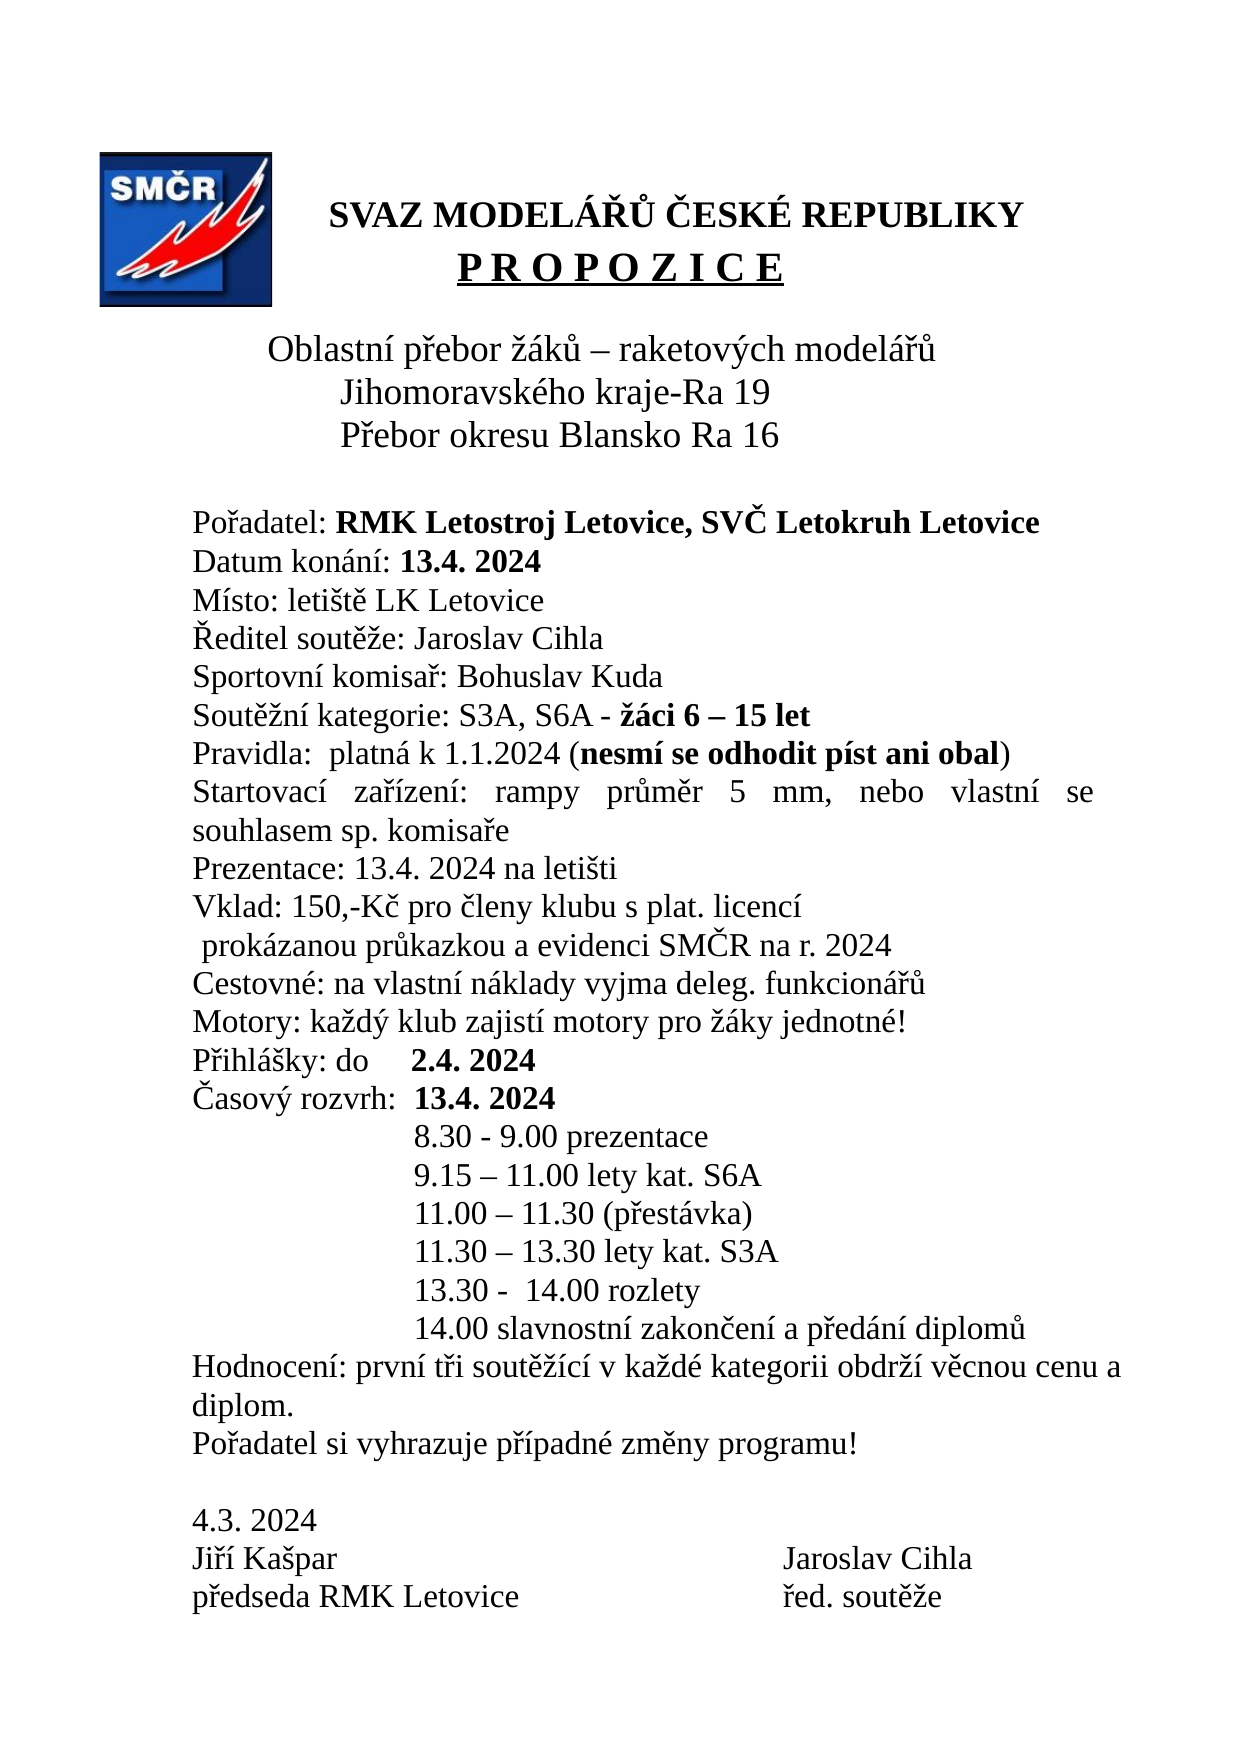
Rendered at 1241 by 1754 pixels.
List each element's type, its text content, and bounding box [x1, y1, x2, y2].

text Hodnocení: první tři soutěžící v každé kategorii obdrží věcnou cenu a diplom. [192, 1347, 1122, 1423]
text Přebor okresu Blansko Ra 16 [118, 412, 1122, 455]
text P R O P O Z I C E [273, 242, 1122, 290]
text Prezentace: 13.4. 2024 na letišti [118, 848, 1122, 887]
text Jiří Kašpar Jaroslav Cihla [118, 1538, 1122, 1577]
text Vklad: 150,-Kč pro členy klubu s plat. licencí [118, 887, 1122, 925]
text Pořadatel si vyhrazuje případné změny programu! [118, 1423, 1122, 1462]
text Motory: každý klub zajistí motory pro žáky jednotné! [118, 1002, 1122, 1040]
text prokázanou průkazkou a evidenci SMČR na r. 2024 [118, 925, 1122, 963]
text 9.15 – 11.00 lety kat. S6A [118, 1155, 1122, 1193]
text Startovací zařízení: rampy průměr 5 mm, nebo vlastní se souhlasem sp. komisaře [118, 772, 1122, 848]
text SVAZ MODELÁŘŮ ČESKÉ REPUBLIKY [273, 192, 1122, 236]
text Datum konání: 13.4. 2024 [118, 542, 1122, 580]
text Místo: letiště LK Letovice [118, 580, 1122, 618]
text 14.00 slavnostní zakončení a předání diplomů [413, 1308, 1122, 1347]
text Ředitel soutěže: Jaroslav Cihla [118, 618, 1122, 657]
text 13.30 - 14.00 rozlety [118, 1270, 1122, 1308]
picture [99, 152, 273, 307]
text Pravidla: platná k 1.1.2024 (nesmí se odhodit píst ani obal) [118, 733, 1122, 772]
text předseda RMK Letovice řed. soutěže [118, 1577, 1122, 1615]
text 4.3. 2024 [118, 1500, 1122, 1538]
text Sportovní komisař: Bohuslav Kuda [118, 657, 1122, 695]
text Přihlášky: do 2.4. 2024 [118, 1040, 1122, 1078]
text Pořadatel: RMK Letostroj Letovice, SVČ Letokruh Letovice [118, 498, 1122, 542]
text Jihomoravského kraje-Ra 19 [118, 369, 1122, 412]
text Cestovné: na vlastní náklady vyjma deleg. funkcionářů [118, 963, 1122, 1002]
text Časový rozvrh: 13.4. 2024 [118, 1078, 1122, 1117]
text Soutěžní kategorie: S3A, S6A - žáci 6 – 15 let [118, 695, 1122, 733]
text 11.30 – 13.30 lety kat. S3A [118, 1232, 1122, 1270]
text 11.00 – 11.30 (přestávka) [118, 1193, 1122, 1232]
text Oblastní přebor žáků – raketových modelářů [118, 326, 1122, 369]
text 8.30 - 9.00 prezentace [118, 1117, 1122, 1155]
